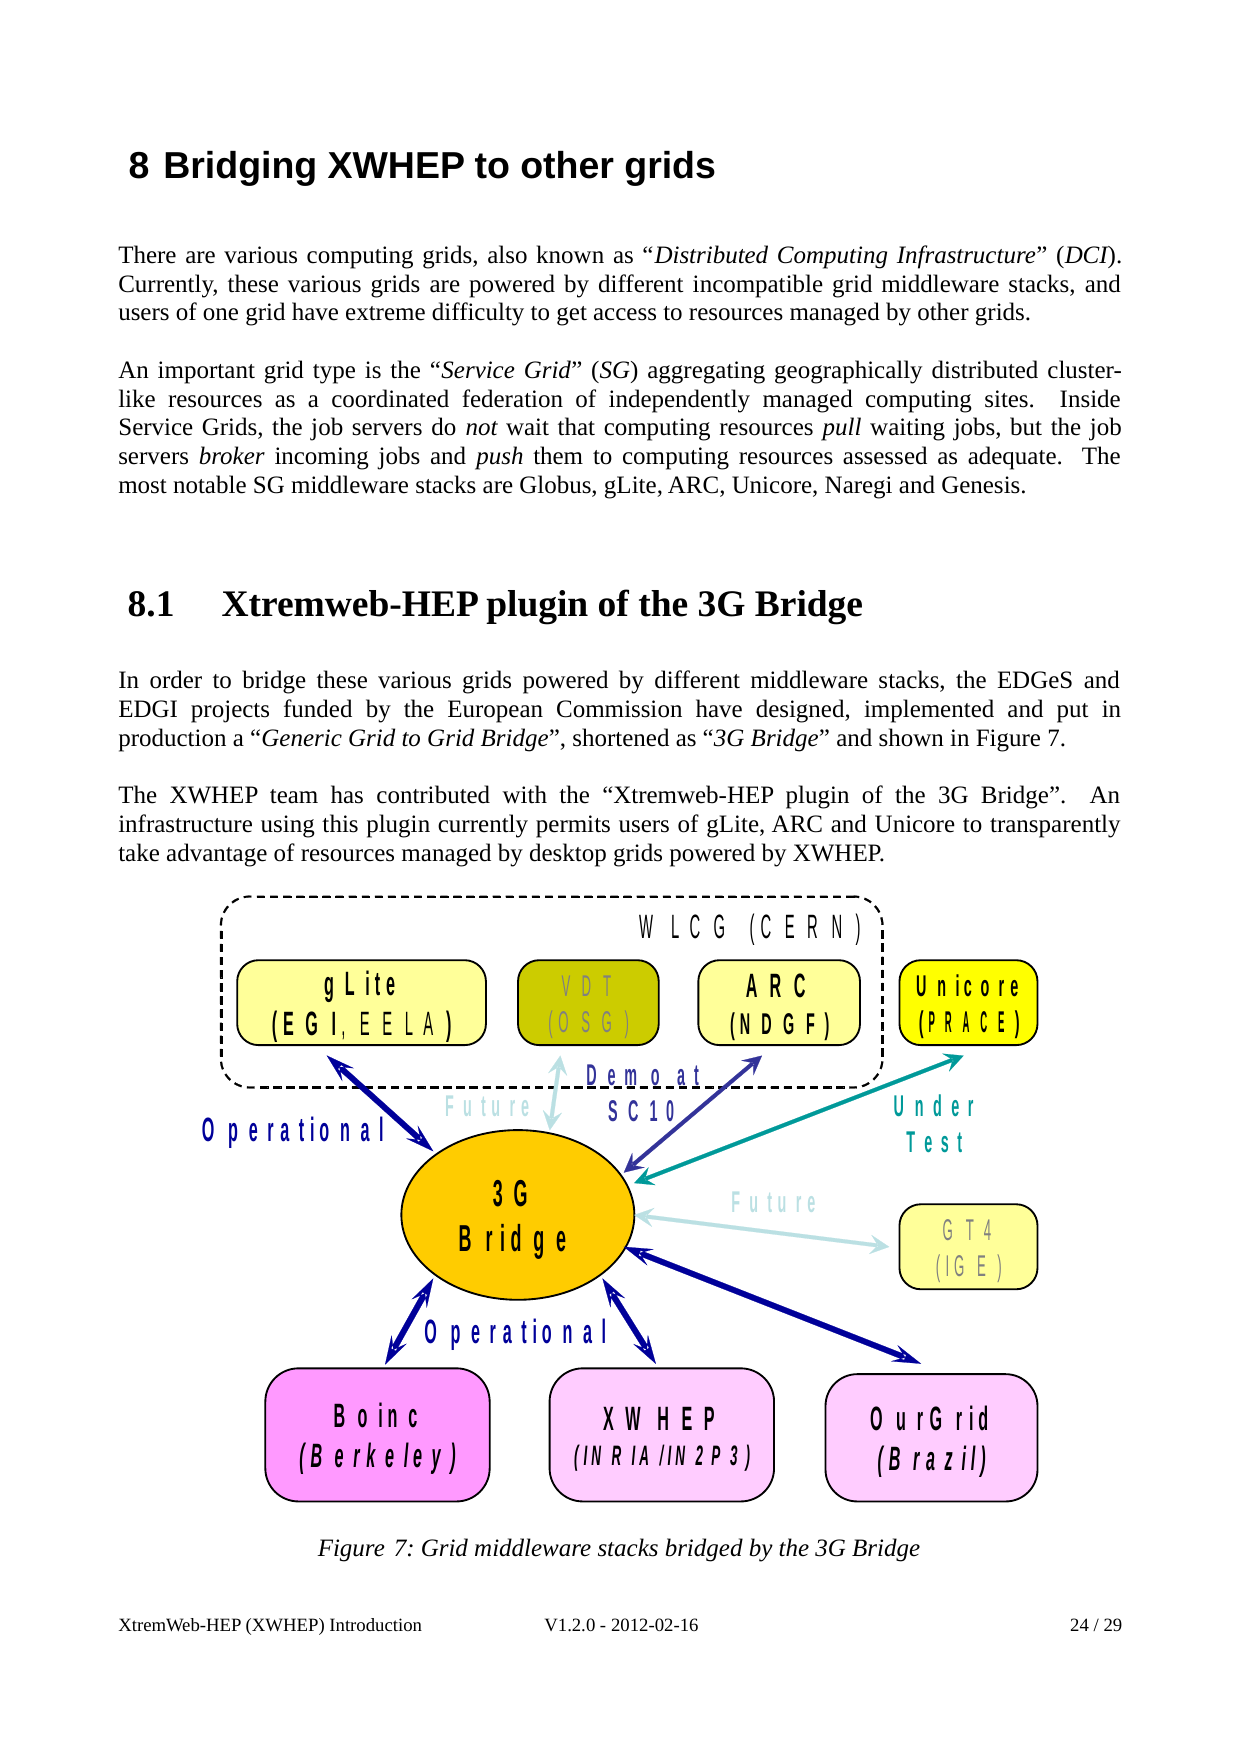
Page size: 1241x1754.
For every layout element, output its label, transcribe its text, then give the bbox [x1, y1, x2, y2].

text Figure 7: Grid middleware stacks bridged by the 3G Bridge [118, 1533, 1122, 1562]
text There are various computing grids, also known as “Distributed Computing Infrastructure” (DCI). Currently, these various grids are powered by different incompatible grid middleware stacks, and users of one grid have extreme difficulty to get access to resources managed by other grids. [118, 240, 1122, 326]
subtitle Xtremweb-HEP plugin of the 3G Bridge [118, 581, 1122, 624]
text An important grid type is the “Service Grid” (SG) aggregating geographically distributed cluster-like resources as a coordinated federation of independently managed computing sites. Inside Service Grids, the job servers do not wait that computing resources pull waiting jobs, but the job servers broker incoming jobs and push them to computing resources assessed as adequate. The most notable SG middleware stacks are Globus, gLite, ARC, Unicore, Naregi and Genesis. [118, 355, 1122, 499]
text In order to bridge these various grids powered by different middleware stacks, the EDGeS and EDGI projects funded by the European Commission have designed, implemented and put in production a “Generic Grid to Grid Bridge”, shortened as “3G Bridge” and shown in Figure 7. [118, 666, 1122, 752]
subtitle Bridging XWHEP to other grids [118, 143, 1122, 186]
text The XWHEP team has contributed with the “Xtremweb-HEP plugin of the 3G Bridge”. An infrastructure using this plugin currently permits users of gLite, ARC and Unicore to transparently take advantage of resources managed by desktop grids powered by XWHEP. [118, 781, 1122, 867]
